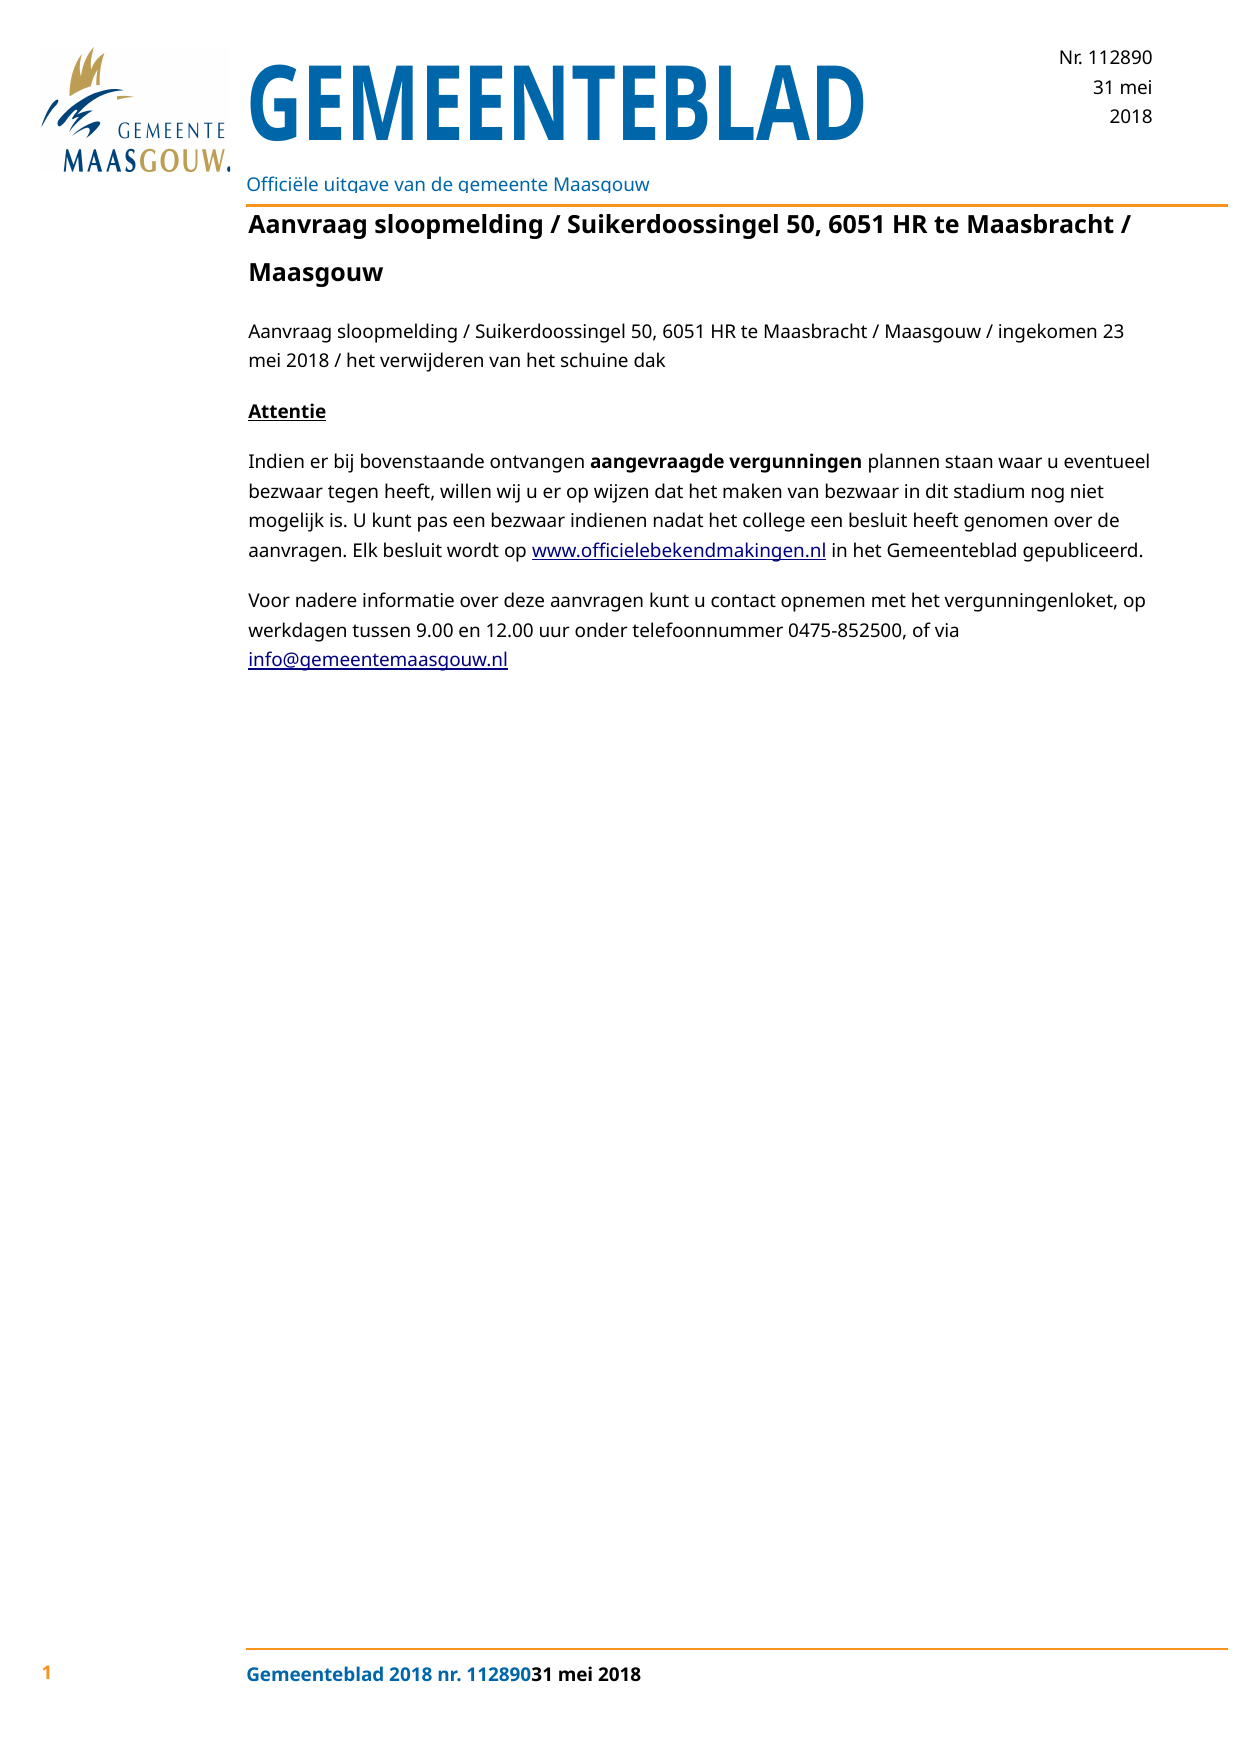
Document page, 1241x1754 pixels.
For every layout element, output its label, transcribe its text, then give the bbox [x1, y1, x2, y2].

text Aanvraag sloopmelding / Suikerdoossingel 50, 6051 HR te Maasbracht / Maasgouw / ingekomen 23 mei 2018 / het verwijderen van het schuine dak [248, 318, 1152, 373]
text Aanvraag sloopmelding / Suikerdoossingel 50, 6051 HR te Maasbracht / Maasgouw [248, 207, 1152, 288]
picture [41, 47, 231, 172]
text Attentie [248, 398, 1152, 424]
text Voor nadere informatie over deze aanvragen kunt u contact opnemen met het vergunningenloket, op werkdagen tussen 9.00 en 12.00 uur onder telefoonnummer 0475-852500, of via info@gemeentemaasgouw.nl [248, 587, 1152, 672]
text Indien er bij bovenstaande ontvangen aangevraagde vergunningen plannen staan waar u eventueel bezwaar tegen heeft, willen wij u er op wijzen dat het maken van bezwaar in dit stadium nog niet mogelijk is. U kunt pas een bezwaar indienen nadat het college een besluit heeft genomen over de aanvragen. Elk besluit wordt op www.officielebekendmakingen.nl in het Gemeenteblad gepubliceerd. [248, 448, 1152, 563]
